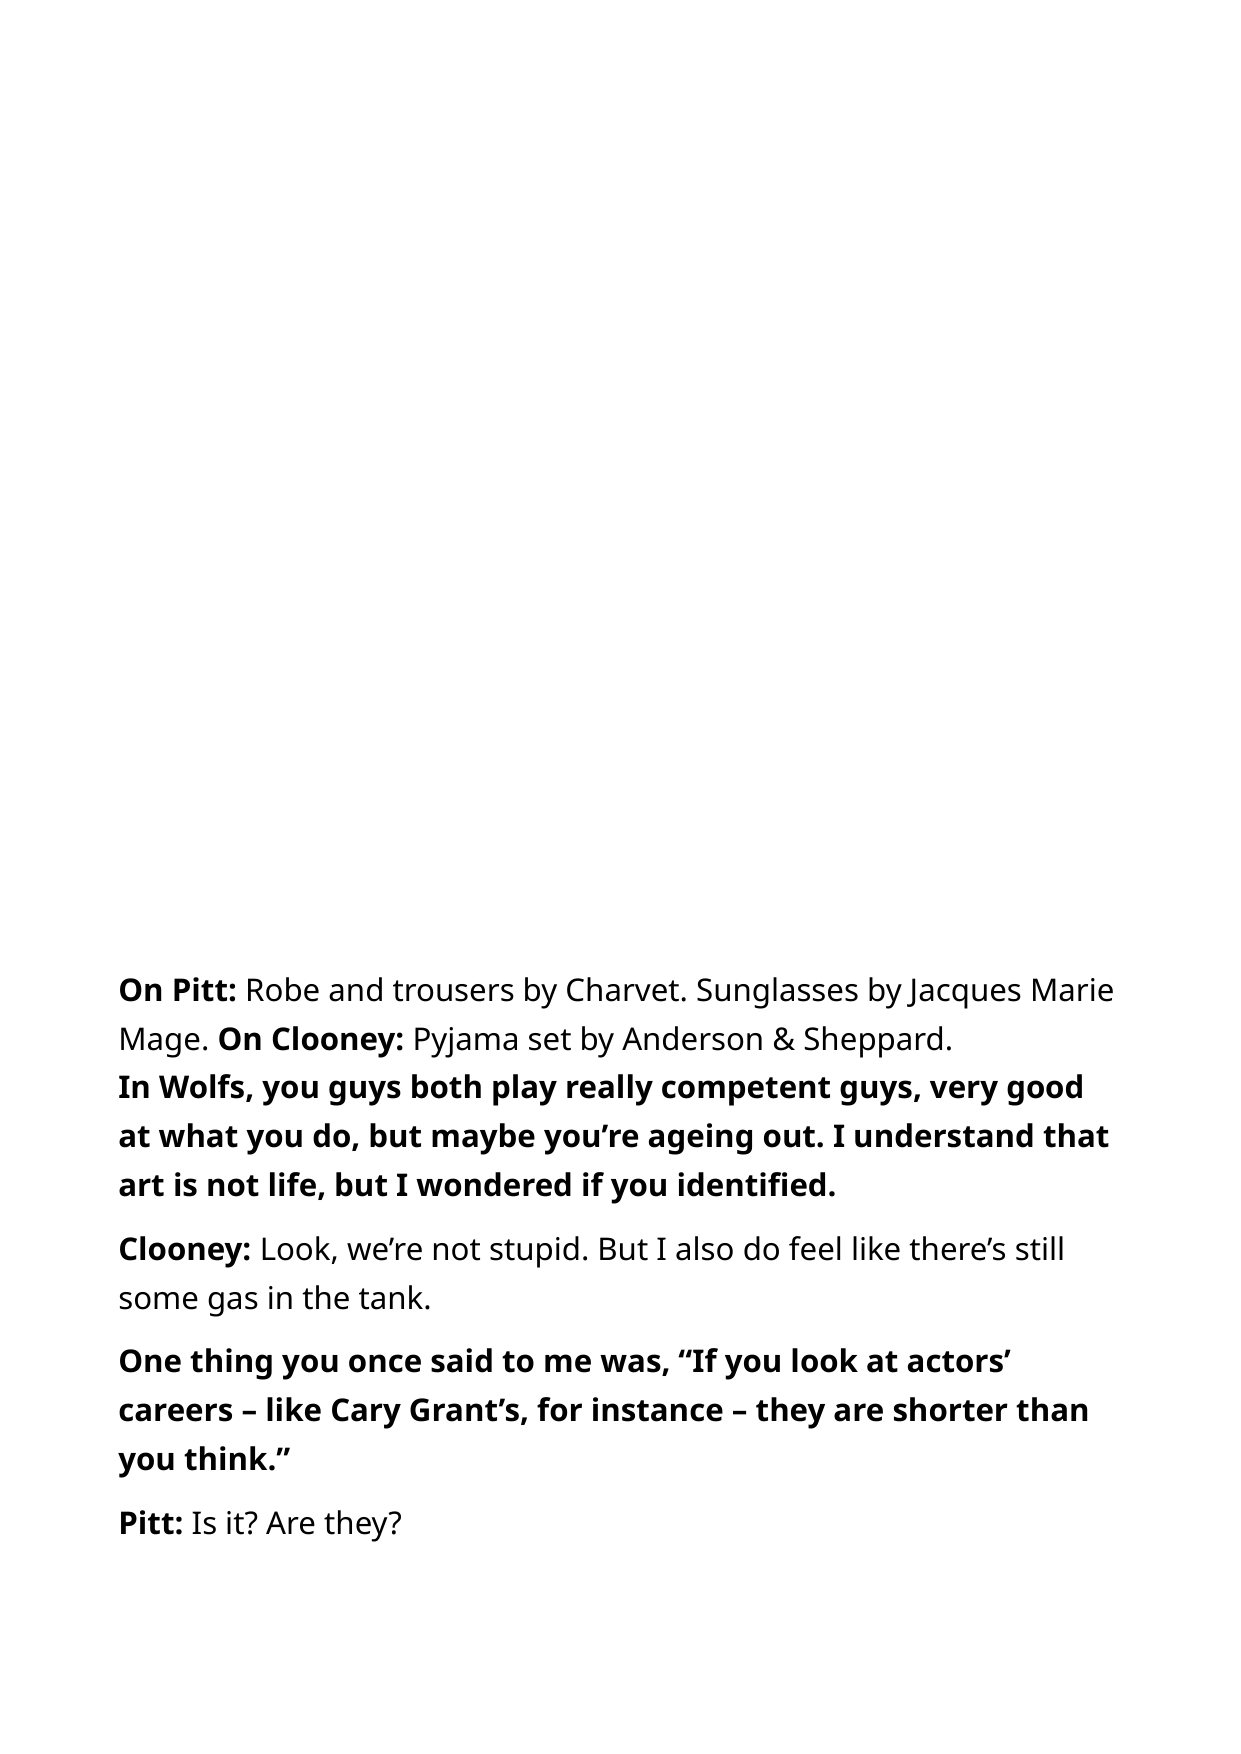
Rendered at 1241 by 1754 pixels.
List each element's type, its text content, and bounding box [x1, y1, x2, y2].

text Pitt: Is it? Are they? [118, 1501, 1122, 1543]
text On Pitt: Robe and trousers by Charvet. Sunglasses by Jacques Marie Mage. On Clooney: Pyjama set by Anderson & Sheppard. [118, 968, 1122, 1059]
text In Wolfs, you guys both play really competent guys, very good at what you do, but maybe you’re ageing out. I understand that art is not life, but I wondered if you identified. [118, 1066, 1122, 1206]
text Clooney: Look, we’re not stupid. But I also do feel like there’s still some gas in the tank. [118, 1227, 1122, 1318]
text One thing you once said to me was, “If you look at actors’ careers – like Cary Grant’s, for instance – they are shorter than you think.” [118, 1339, 1122, 1480]
